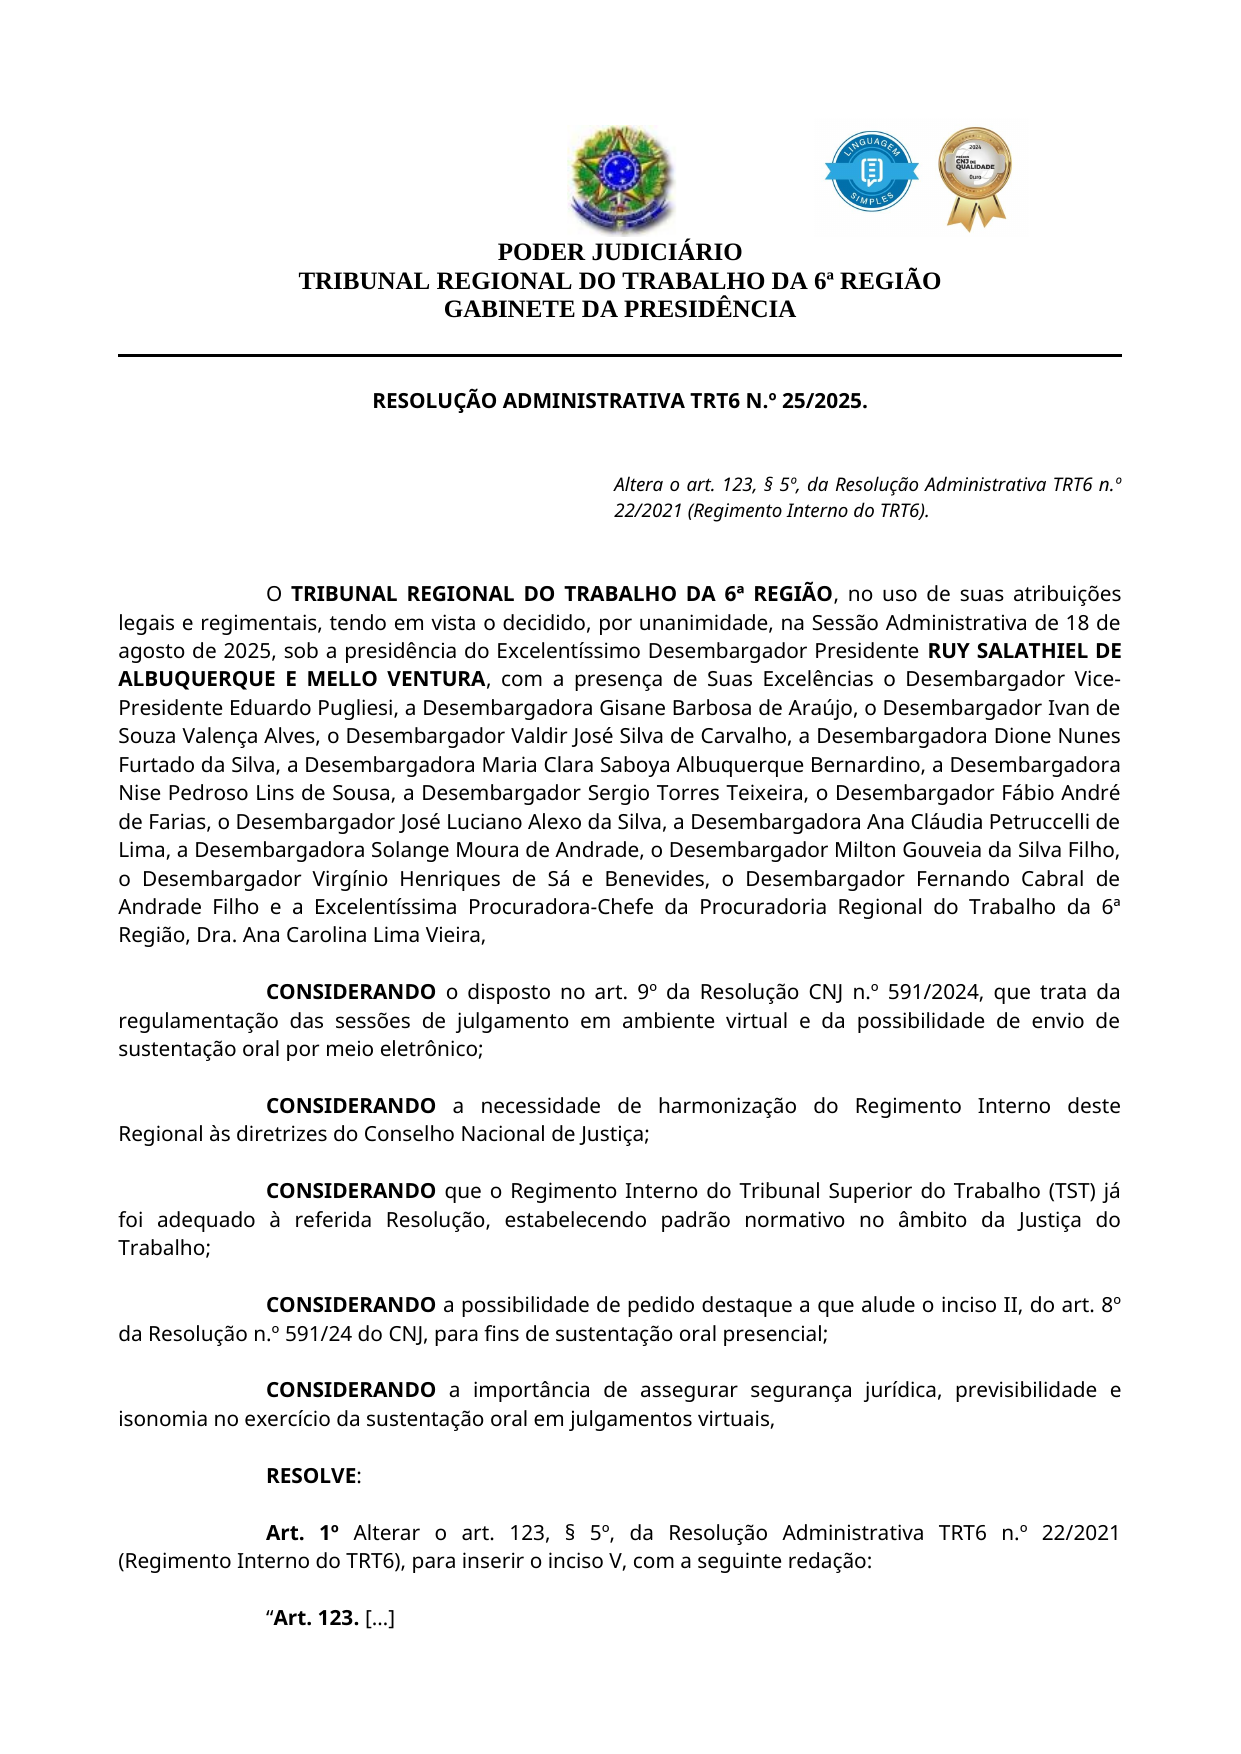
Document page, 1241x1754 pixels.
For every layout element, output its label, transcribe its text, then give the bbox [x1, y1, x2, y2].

text Art. 1º Alterar o art. 123, § 5º, da Resolução Administrativa TRT6 n.º 22/2021 (Regimento Interno do TRT6), para inserir o inciso V, com a seguinte redação: [118, 1518, 1122, 1574]
text O TRIBUNAL REGIONAL DO TRABALHO DA 6ª REGIÃO, no uso de suas atribuições legais e regimentais, tendo em vista o decidido, por unanimidade, na Sessão Administrativa de 18 de agosto de 2025, sob a presidência do Excelentíssimo Desembargador Presidente RUY SALATHIEL DE ALBUQUERQUE E MELLO VENTURA, com a presença de Suas Excelências o Desembargador Vice-Presidente Eduardo Pugliesi, a Desembargadora Gisane Barbosa de Araújo, o Desembargador Ivan de Souza Valença Alves, o Desembargador Valdir José Silva de Carvalho, a Desembargadora Dione Nunes Furtado da Silva, a Desembargadora Maria Clara Saboya Albuquerque Bernardino, a Desembargadora Nise Pedroso Lins de Sousa, a Desembargador Sergio Torres Teixeira, o Desembargador Fábio André de Farias, o Desembargador José Luciano Alexo da Silva, a Desembargadora Ana Cláudia Petruccelli de Lima, a Desembargadora Solange Moura de Andrade, o Desembargador Milton Gouveia da Silva Filho, o Desembargador Virgínio Henriques de Sá e Benevides, o Desembargador Fernando Cabral de Andrade Filho e a Excelentíssima Procuradora-Chefe da Procuradoria Regional do Trabalho da 6ª Região, Dra. Ana Carolina Lima Vieira, [118, 579, 1122, 949]
text CONSIDERANDO o disposto no art. 9º da Resolução CNJ n.º 591/2024, que trata da regulamentação das sessões de julgamento em ambiente virtual e da possibilidade de envio de sustentação oral por meio eletrônico; [118, 977, 1122, 1063]
text RESOLUÇÃO ADMINISTRATIVA TRT6 N.º 25/2025. [118, 386, 1122, 414]
text “Art. 123. […] [266, 1603, 1122, 1631]
text PODER JUDICIÁRIO [118, 237, 1122, 266]
text CONSIDERANDO a necessidade de harmonização do Regimento Interno deste Regional às diretrizes do Conselho Nacional de Justiça; [118, 1091, 1122, 1148]
text CONSIDERANDO a possibilidade de pedido destaque a que alude o inciso II, do art. 8º da Resolução n.º 591/24 do CNJ, para fins de sustentação oral presencial; [118, 1290, 1122, 1347]
text RESOLVE: [118, 1461, 1122, 1489]
picture [813, 118, 1030, 237]
text Altera o art. 123, § 5º, da Resolução Administrativa TRT6 n.º 22/2021 (Regimento Interno do TRT6). [614, 471, 1122, 522]
text CONSIDERANDO que o Regimento Interno do Tribunal Superior do Trabalho (TST) já foi adequado à referida Resolução, estabelecendo padrão normativo no âmbito da Justiça do Trabalho; [118, 1176, 1122, 1262]
picture [567, 125, 677, 237]
text GABINETE DA PRESIDÊNCIA [118, 294, 1122, 323]
text CONSIDERANDO a importância de assegurar segurança jurídica, previsibilidade e isonomia no exercício da sustentação oral em julgamentos virtuais, [118, 1376, 1122, 1432]
text TRIBUNAL REGIONAL DO TRABALHO DA 6ª REGIÃO [118, 266, 1122, 294]
